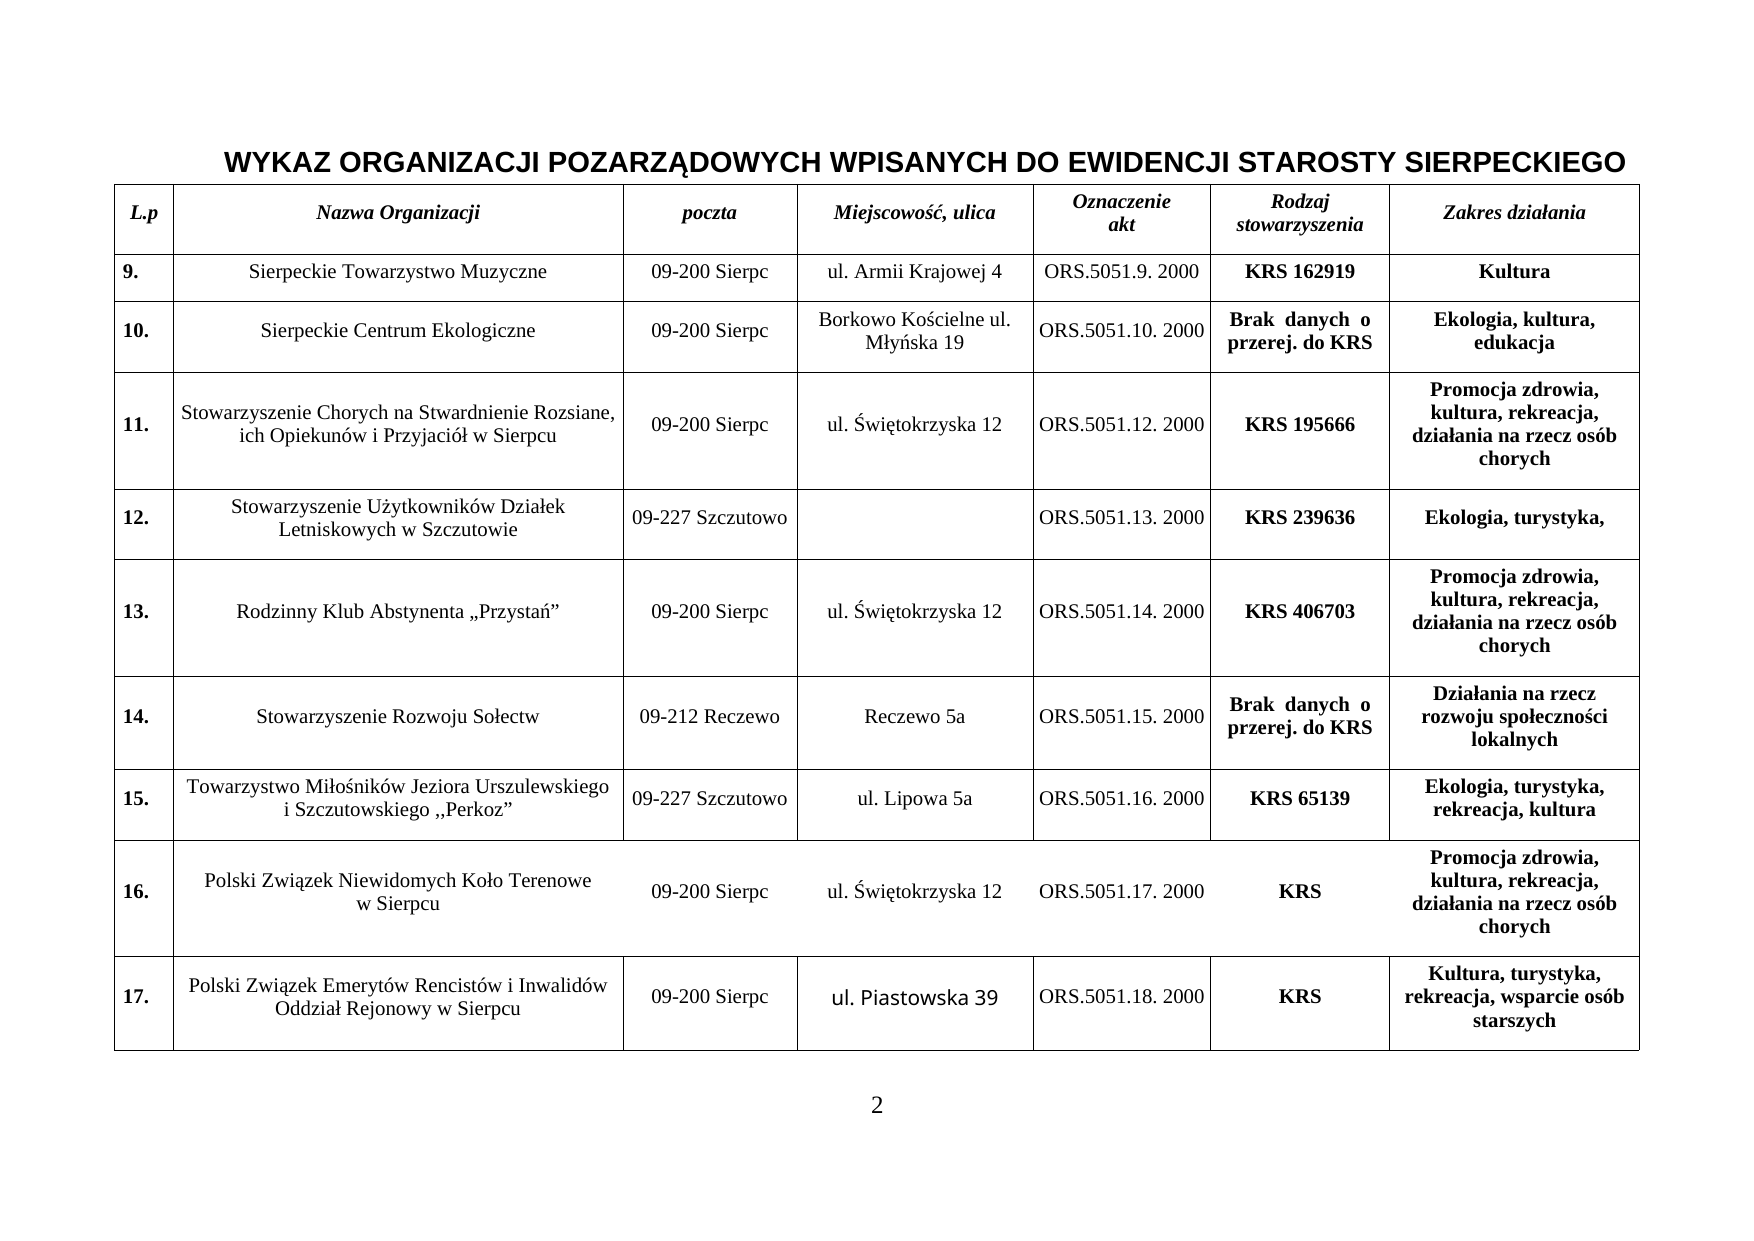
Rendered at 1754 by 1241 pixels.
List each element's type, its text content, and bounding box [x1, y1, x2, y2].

table_cell 09-227 Szczutowo [624, 490, 797, 559]
table_cell Stowarzyszenie Chorych na Stwardnienie Rozsiane, ich Opiekunów i Przyjaciół w Sierpcu [174, 373, 623, 488]
table_cell ul. Świętokrzyska 12 [797, 841, 1033, 956]
table_cell [115, 957, 173, 1050]
table_cell [115, 770, 173, 839]
table_cell Towarzystwo Miłośników Jeziora Urszulewskiego i Szczutowskiego ,,Perkoz” [174, 770, 623, 839]
table_cell Brak danych o przerej. do KRS [1211, 302, 1389, 372]
table_header poczta [624, 185, 797, 254]
table_cell KRS 239636 [1211, 490, 1389, 559]
table_cell 09-200 Sierpc [624, 302, 797, 372]
table_cell Polski Związek Emerytów Rencistów i Inwalidów Oddział Rejonowy w Sierpcu [174, 957, 623, 1050]
table_cell Reczewo 5a [798, 677, 1033, 769]
table_cell 09-200 Sierpc [623, 841, 797, 956]
table_cell Ekologia, turystyka, rekreacja, kultura [1390, 770, 1639, 839]
table_cell [115, 677, 173, 769]
table_cell KRS [1211, 957, 1389, 1050]
table_header Rodzaj stowarzyszenia [1211, 185, 1389, 254]
table_cell ul. Świętokrzyska 12 [798, 373, 1033, 488]
table_cell KRS 65139 [1211, 770, 1389, 839]
table_cell Polski Związek Niewidomych Koło Terenowe w Sierpcu [174, 841, 623, 956]
table_cell ORS.5051.9. 2000 [1034, 255, 1210, 301]
table_cell Kultura, turystyka, rekreacja, wsparcie osób starszych [1390, 957, 1639, 1050]
table_cell Kultura [1390, 255, 1639, 301]
table_cell KRS [1210, 841, 1389, 956]
table_cell Ekologia, kultura, edukacja [1390, 302, 1639, 372]
table_cell 09-227 Szczutowo [624, 770, 797, 839]
table_cell ORS.5051.12. 2000 [1034, 373, 1210, 488]
table_cell ORS.5051.16. 2000 [1034, 770, 1210, 839]
table_cell Brak danych o przerej. do KRS [1211, 677, 1389, 769]
table_cell 09-200 Sierpc [624, 957, 797, 1050]
table_cell [115, 373, 173, 488]
table_cell ORS.5051.14. 2000 [1034, 560, 1210, 676]
table_cell Ekologia, turystyka, [1390, 490, 1639, 559]
table_cell 09-212 Reczewo [624, 677, 797, 769]
table_cell [115, 490, 173, 559]
table_cell 09-200 Sierpc [624, 255, 797, 301]
table_header Miejscowość, ulica [798, 185, 1033, 254]
table_cell Sierpeckie Towarzystwo Muzyczne [174, 255, 623, 301]
table_cell ul. Świętokrzyska 12 [798, 560, 1033, 676]
table_cell ORS.5051.15. 2000 [1034, 677, 1210, 769]
table_cell [115, 560, 173, 676]
table_cell KRS 195666 [1211, 373, 1389, 488]
table_cell 09-200 Sierpc [624, 560, 797, 676]
table_header Zakres działania [1390, 185, 1639, 254]
table_cell Borkowo Kościelne ul. Młyńska 19 [798, 302, 1033, 372]
table_header L.p [115, 185, 173, 254]
table_cell Stowarzyszenie Użytkowników Działek Letniskowych w Szczutowie [174, 490, 623, 559]
table_cell ORS.5051.17. 2000 [1033, 841, 1210, 956]
table_cell Sierpeckie Centrum Ekologiczne [174, 302, 623, 372]
table_cell Promocja zdrowia, kultura, rekreacja, działania na rzecz osób chorych [1390, 560, 1639, 676]
table_cell KRS 406703 [1211, 560, 1389, 676]
table_cell Stowarzyszenie Rozwoju Sołectw [174, 677, 623, 769]
table_cell Działania na rzecz rozwoju społeczności lokalnych [1390, 677, 1639, 769]
table_cell [115, 302, 173, 372]
table_header Oznaczenie akt [1034, 185, 1210, 254]
table_cell [798, 490, 1033, 559]
table_cell [115, 255, 173, 301]
table_cell Promocja zdrowia, kultura, rekreacja, działania na rzecz osób chorych [1390, 841, 1639, 956]
table_cell ul. Lipowa 5a [798, 770, 1033, 839]
table_cell ul. Piastowska 39 [798, 957, 1033, 1050]
table_cell Rodzinny Klub Abstynenta „Przystań” [174, 560, 623, 676]
table_cell Promocja zdrowia, kultura, rekreacja, działania na rzecz osób chorych [1390, 373, 1639, 488]
table_cell ORS.5051.13. 2000 [1034, 490, 1210, 559]
table_cell KRS 162919 [1211, 255, 1389, 301]
table_cell 09-200 Sierpc [624, 373, 797, 488]
table_cell ORS.5051.10. 2000 [1034, 302, 1210, 372]
table_cell ul. Armii Krajowej 4 [798, 255, 1033, 301]
table_cell ORS.5051.18. 2000 [1034, 957, 1210, 1050]
table_cell [115, 841, 173, 956]
table_header Nazwa Organizacji [174, 185, 623, 254]
